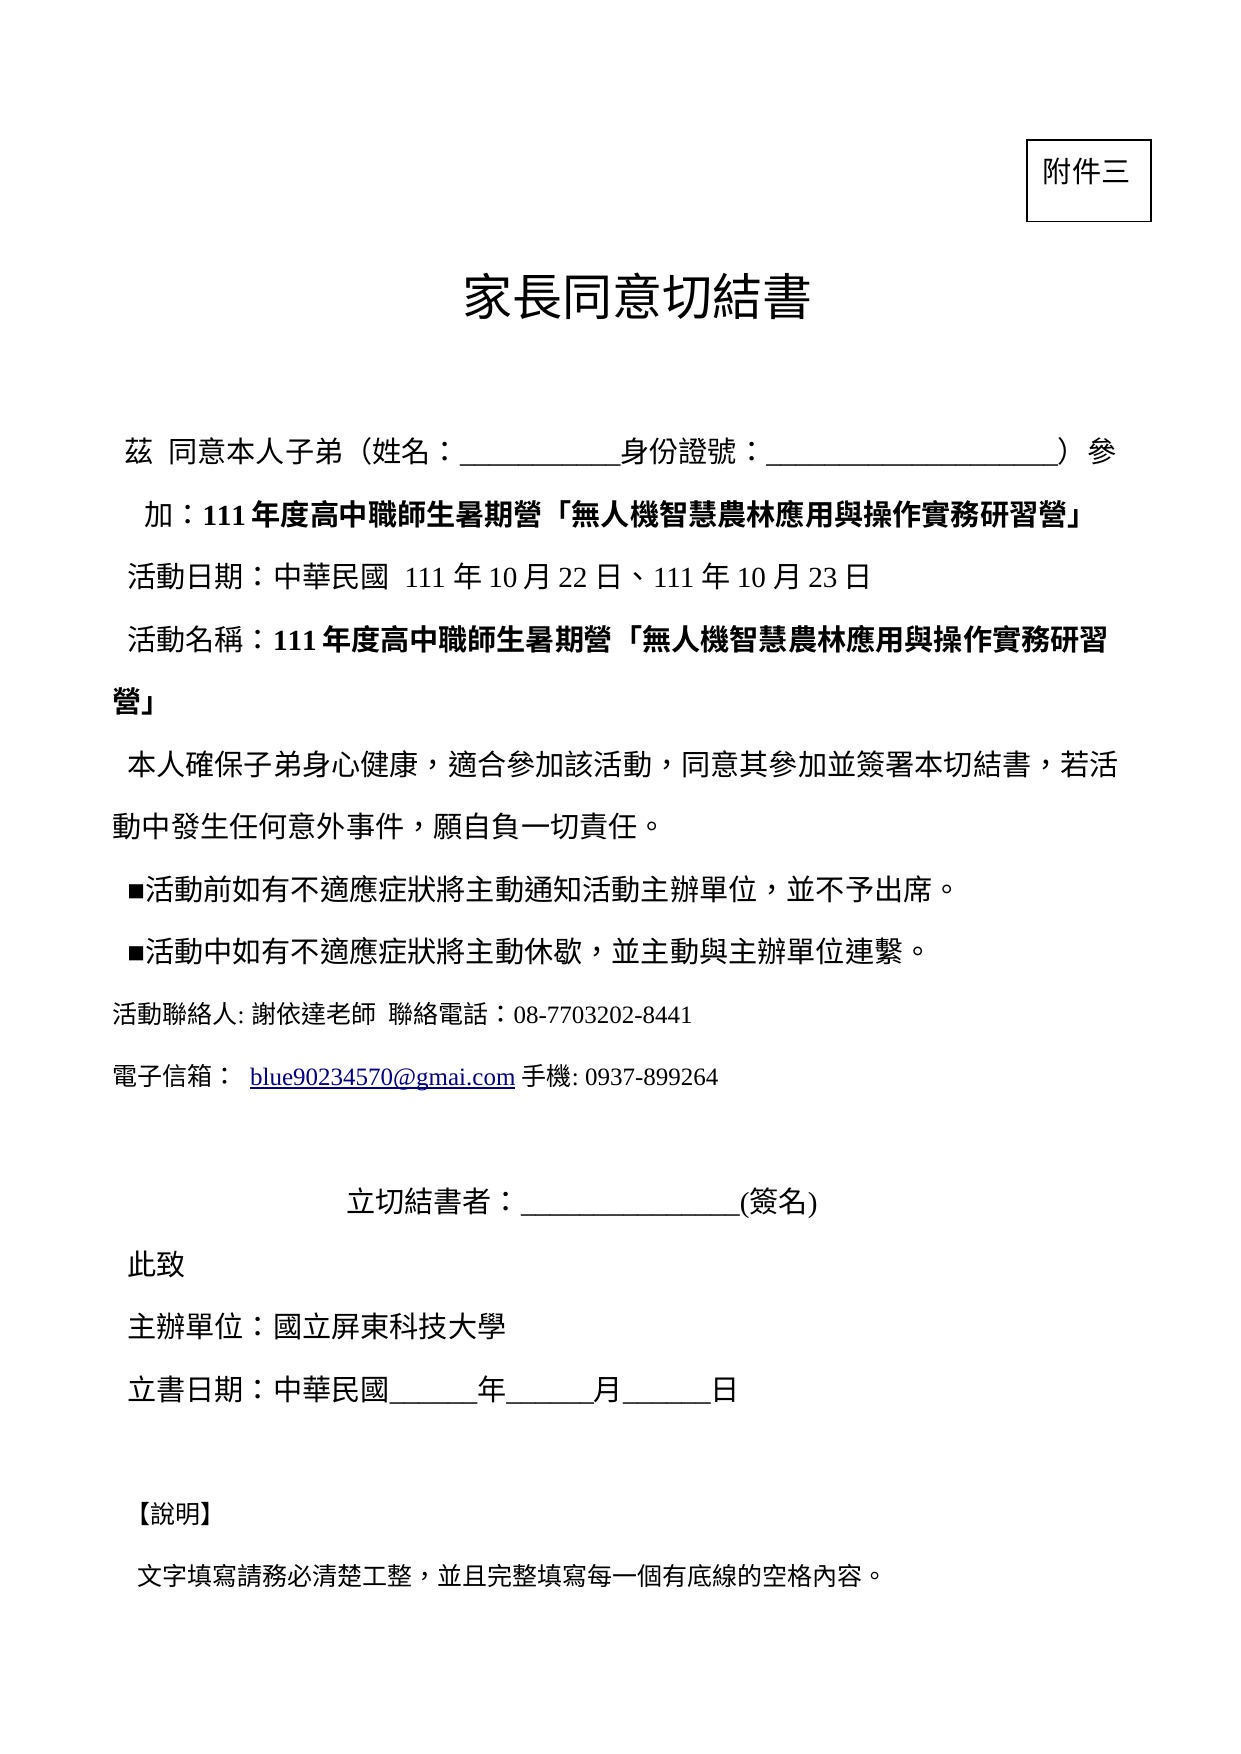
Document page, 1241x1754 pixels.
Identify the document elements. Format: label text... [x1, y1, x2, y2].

text 立書日期：中華民國______年______月______日 [112, 1346, 1128, 1408]
text 附件三 [1043, 148, 1136, 191]
text 電子信箱： blue90234570@gmai.com 手機: 0937-899264 [112, 1033, 1128, 1096]
text ■活動前如有不適應症狀將主動通知活動主辦單位，並不予出席。 [112, 846, 1128, 908]
text 茲 同意本人子弟（姓名：___________身份證號：____________________）參加：111年度高中職師生暑期營「無人機智慧農林應用與操作實務研習營」 [112, 408, 1128, 533]
text 此致 [112, 1221, 1128, 1283]
text 本人確保子弟身心健康，適合參加該活動，同意其參加並簽署本切結書，若活動中發生任何意外事件，願自負一切責任。 [112, 721, 1128, 846]
text 文字填寫請務必清楚工整，並且完整填寫每一個有底線的空格內容。 [112, 1533, 1128, 1596]
text 【說明】 [112, 1471, 1128, 1533]
text 活動聯絡人: 謝依達老師 聯絡電話：08-7703202-8441 [112, 971, 1128, 1033]
text [1028, 141, 1150, 221]
text 活動名稱：111年度高中職師生暑期營「無人機智慧農林應用與操作實務研習營」 [112, 596, 1128, 721]
text 主辦單位：國立屏東科技大學 [112, 1283, 1128, 1346]
text 活動日期：中華民國 111 年10月22 日、111 年10 月23日 [112, 533, 1128, 596]
text 立切結書者：_______________(簽名) [112, 1158, 1128, 1221]
text 家長同意切結書 [112, 221, 1128, 346]
text ■活動中如有不適應症狀將主動休歇，並主動與主辦單位連繫。 [112, 908, 1128, 971]
